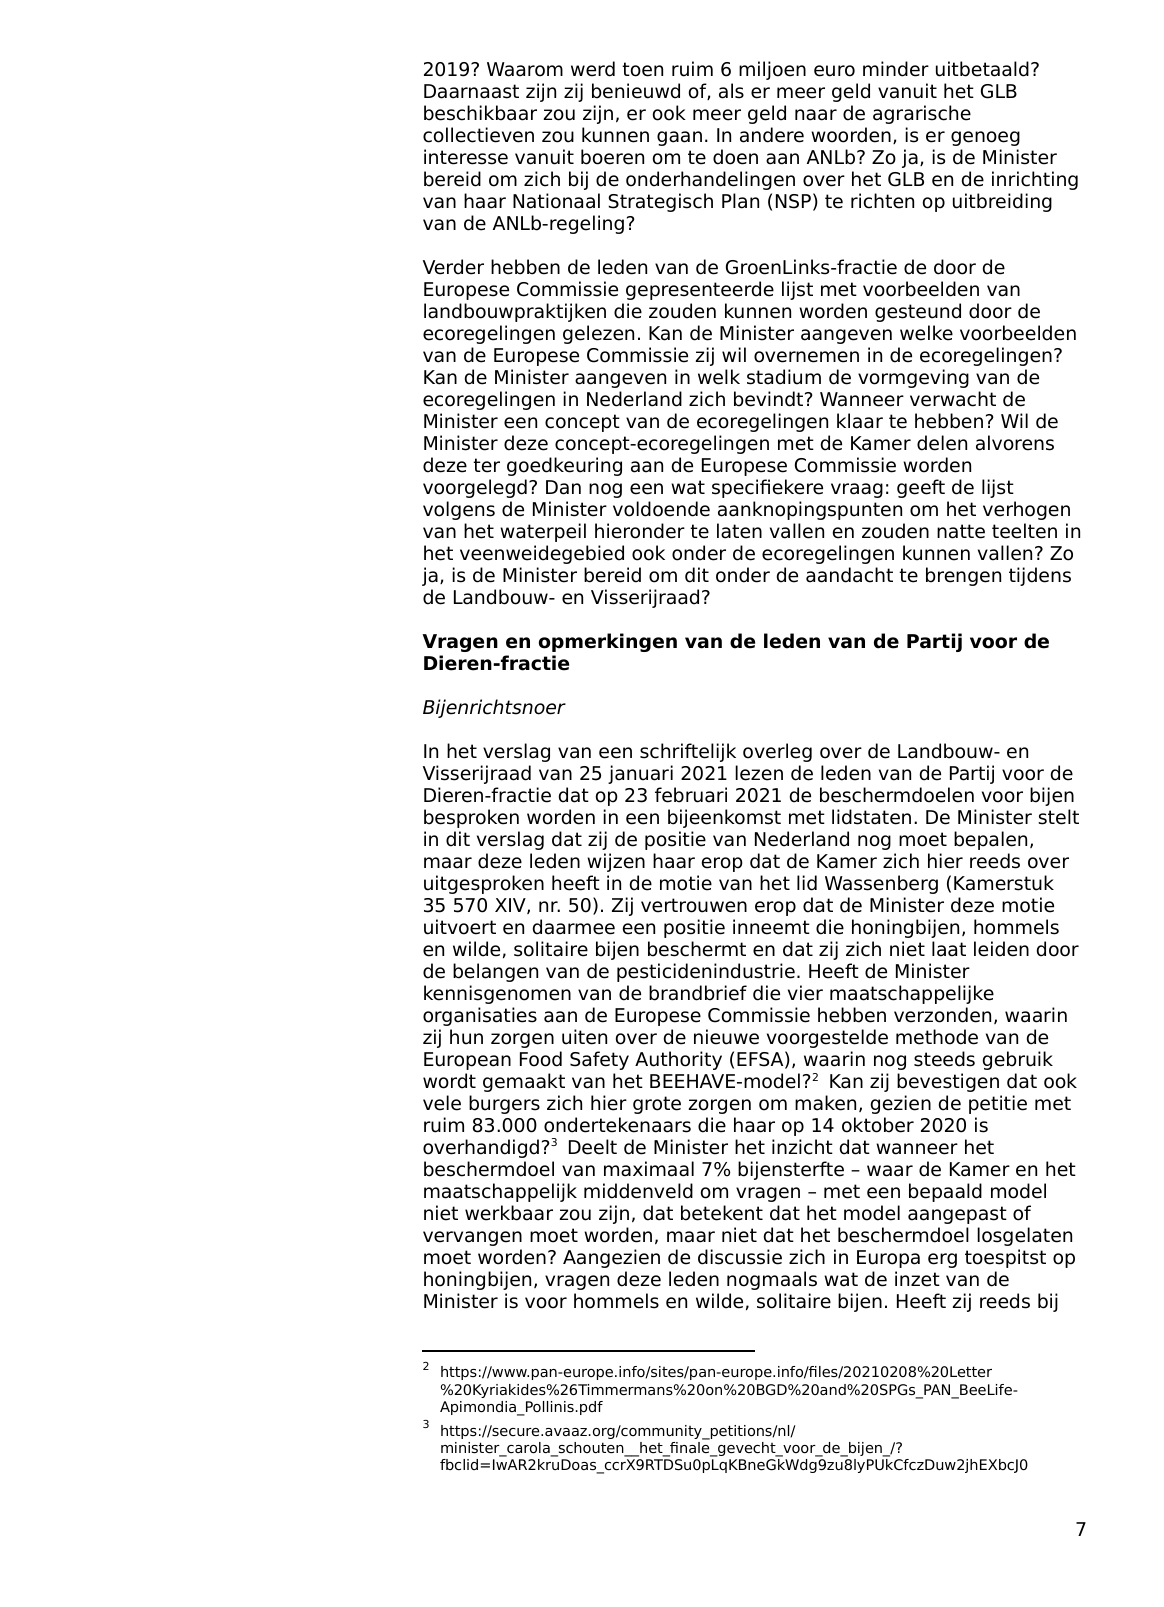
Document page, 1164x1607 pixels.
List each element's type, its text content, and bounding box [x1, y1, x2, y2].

text Verder hebben de leden van de GroenLinks-fractie de door de Europese Commissie gepresenteerde lijst met voorbeelden van landbouwpraktijken die zouden kunnen worden gesteund door de ecoregelingen gelezen. Kan de Minister aangeven welke voorbeelden van de Europese Commissie zij wil overnemen in de ecoregelingen? Kan de Minister aangeven in welk stadium de vormgeving van de ecoregelingen in Nederland zich bevindt? Wanneer verwacht de Minister een concept van de ecoregelingen klaar te hebben? Wil de Minister deze concept-ecoregelingen met de Kamer delen alvorens deze ter goedkeuring aan de Europese Commissie worden voorgelegd? Dan nog een wat specifiekere vraag: geeft de lijst volgens de Minister voldoende aanknopingspunten om het verhogen van het waterpeil hieronder te laten vallen en zouden natte teelten in het veenweidegebied ook onder de ecoregelingen kunnen vallen? Zo ja, is de Minister bereid om dit onder de aandacht te brengen tijdens de Landbouw- en Visserijraad? [422, 257, 1087, 609]
text https://www.pan-europe.info/sites/pan-europe.info/files/20210208%20Letter%20Kyriakides%26Timmermans%20on%20BGD%20and%20SPGs_PAN_BeeLife-Apimondia_Pollinis.pdf [422, 1360, 1087, 1416]
subtitle Bijenrichtsnoer [422, 697, 1087, 719]
text In het verslag van een schriftelijk overleg over de Landbouw- en Visserijraad van 25 januari 2021 lezen de leden van de Partij voor de Dieren-fractie dat op 23 februari 2021 de beschermdoelen voor bijen besproken worden in een bijeenkomst met lidstaten. De Minister stelt in dit verslag dat zij de positie van Nederland nog moet bepalen, maar deze leden wijzen haar erop dat de Kamer zich hier reeds over uitgesproken heeft in de motie van het lid Wassenberg (Kamerstuk 35 570 XIV, nr. 50). Zij vertrouwen erop dat de Minister deze motie uitvoert en daarmee een positie inneemt die honingbijen, hommels en wilde, solitaire bijen beschermt en dat zij zich niet laat leiden door de belangen van de pesticidenindustrie. Heeft de Minister kennisgenomen van de brandbrief die vier maatschappelijke organisaties aan de Europese Commissie hebben verzonden, waarin zij hun zorgen uiten over de nieuwe voorgestelde methode van de European Food Safety Authority (EFSA), waarin nog steeds gebruik wordt gemaakt van het BEEHAVE-model? Kan zij bevestigen dat ook vele burgers zich hier grote zorgen om maken, gezien de petitie met ruim 83.000 ondertekenaars die haar op 14 oktober 2020 is overhandigd? Deelt de Minister het inzicht dat wanneer het beschermdoel van maximaal 7% bijensterfte – waar de Kamer en het maatschappelijk middenveld om vragen – met een bepaald model niet werkbaar zou zijn, dat betekent dat het model aangepast of vervangen moet worden, maar niet dat het beschermdoel losgelaten moet worden? Aangezien de discussie zich in Europa erg toespitst op honingbijen, vragen deze leden nogmaals wat de inzet van de Minister is voor hommels en wilde, solitaire bijen. Heeft zij reeds bij [422, 741, 1087, 1313]
subtitle Vragen en opmerkingen van de leden van de Partij voor de Dieren-fractie [422, 631, 1087, 675]
text 2019? Waarom werd toen ruim 6 miljoen euro minder uitbetaald? Daarnaast zijn zij benieuwd of, als er meer geld vanuit het GLB beschikbaar zou zijn, er ook meer geld naar de agrarische collectieven zou kunnen gaan. In andere woorden, is er genoeg interesse vanuit boeren om te doen aan ANLb? Zo ja, is de Minister bereid om zich bij de onderhandelingen over het GLB en de inrichting van haar Nationaal Strategisch Plan (NSP) te richten op uitbreiding van de ANLb-regeling? [422, 59, 1087, 235]
text https://secure.avaaz.org/community_petitions/nl/minister_carola_schouten__het_finale_gevecht_voor_de_bijen_/?fbclid=IwAR2kruDoas_ccrX9RTDSu0pLqKBneGkWdg9zu8lyPUkCfczDuw2jhEXbcJ0 [422, 1418, 1087, 1474]
